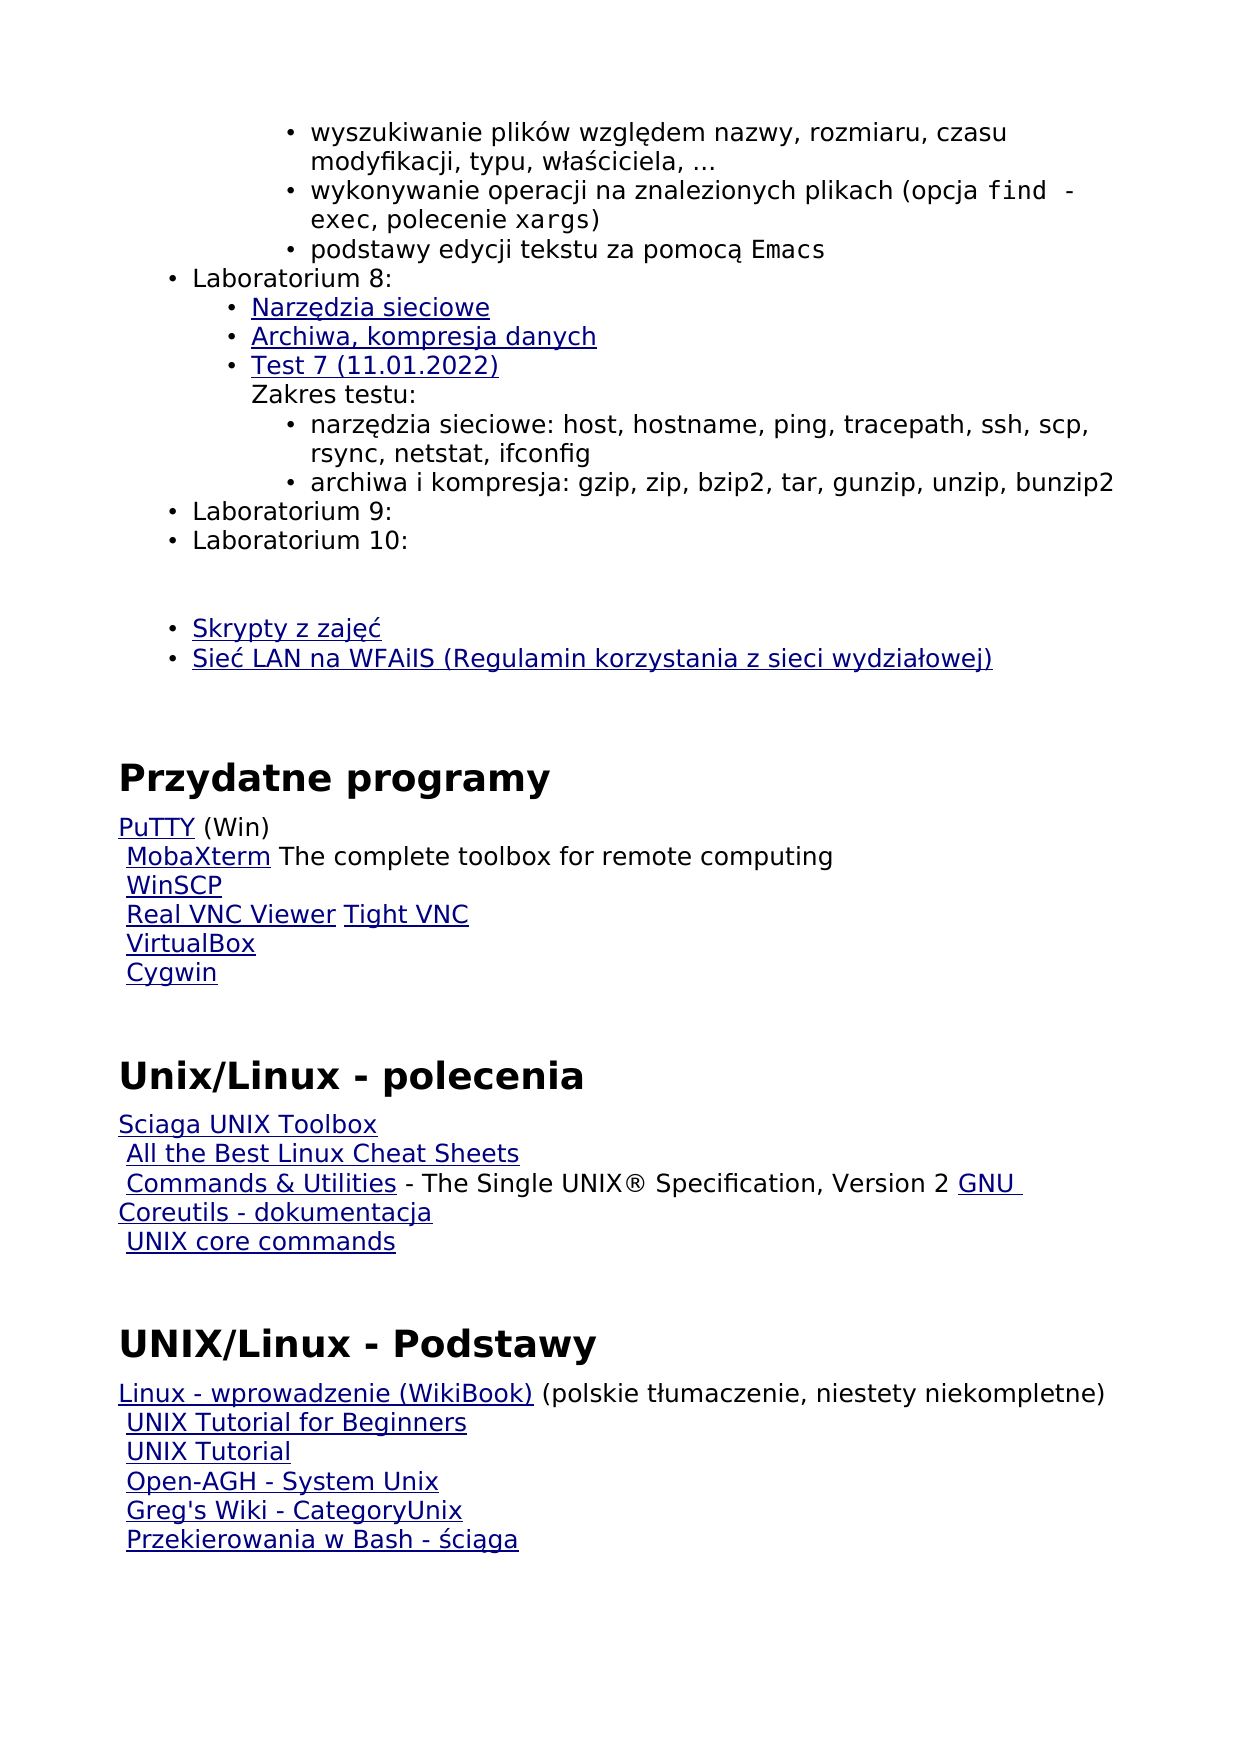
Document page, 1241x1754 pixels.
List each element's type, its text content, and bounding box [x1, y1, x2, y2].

list Sieć LAN na WFAiIS (Regulamin korzystania z sieci wydziałowej) [177, 644, 1122, 702]
list Narzędzia sieciowe [236, 293, 1122, 322]
text Linux - wprowadzenie (WikiBook) (polskie tłumaczenie, niestety niekompletne) UNIX Tutorial for Beginners UNIX Tutorial Open-AGH - System Unix Greg's Wiki - CategoryUnix Przekierowania w Bash - ściąga [118, 1379, 1122, 1583]
text PuTTY (Win) MobaXterm The complete toolbox for remote computing WinSCP Real VNC Viewer Tight VNC VirtualBox Cygwin [118, 813, 1122, 1017]
subtitle UNIX/Linux - Podstawy [118, 1323, 1122, 1367]
list wykonywanie operacji na znalezionych plikach (opcja find -exec, polecenie xargs) [295, 176, 1122, 235]
list wyszukiwanie plików względem nazwy, rozmiaru, czasu modyfikacji, typu, właściciela, ... [295, 118, 1122, 176]
list podstawy edycji tekstu za pomocą Emacs [295, 235, 1122, 264]
list Laboratorium 8: [177, 264, 1122, 293]
list Archiwa, kompresja danych [236, 322, 1122, 351]
list Laboratorium 10: [177, 526, 1122, 556]
subtitle Przydatne programy [118, 757, 1122, 800]
list Test 7 (11.01.2022) Zakres testu: [236, 351, 1122, 410]
list narzędzia sieciowe: host, hostname, ping, tracepath, ssh, scp, rsync, netstat, ifconfig [295, 410, 1122, 468]
list Laboratorium 9: [177, 497, 1122, 526]
text Sciaga UNIX Toolbox All the Best Linux Cheat Sheets Commands & Utilities - The Single UNIX® Specification, Version 2 GNU Coreutils - dokumentacja UNIX core commands [118, 1111, 1122, 1286]
subtitle Unix/Linux - polecenia [118, 1054, 1122, 1098]
list archiwa i kompresja: gzip, zip, bzip2, tar, gunzip, unzip, bunzip2 [295, 468, 1122, 497]
list Skrypty z zajęć [177, 614, 1122, 644]
